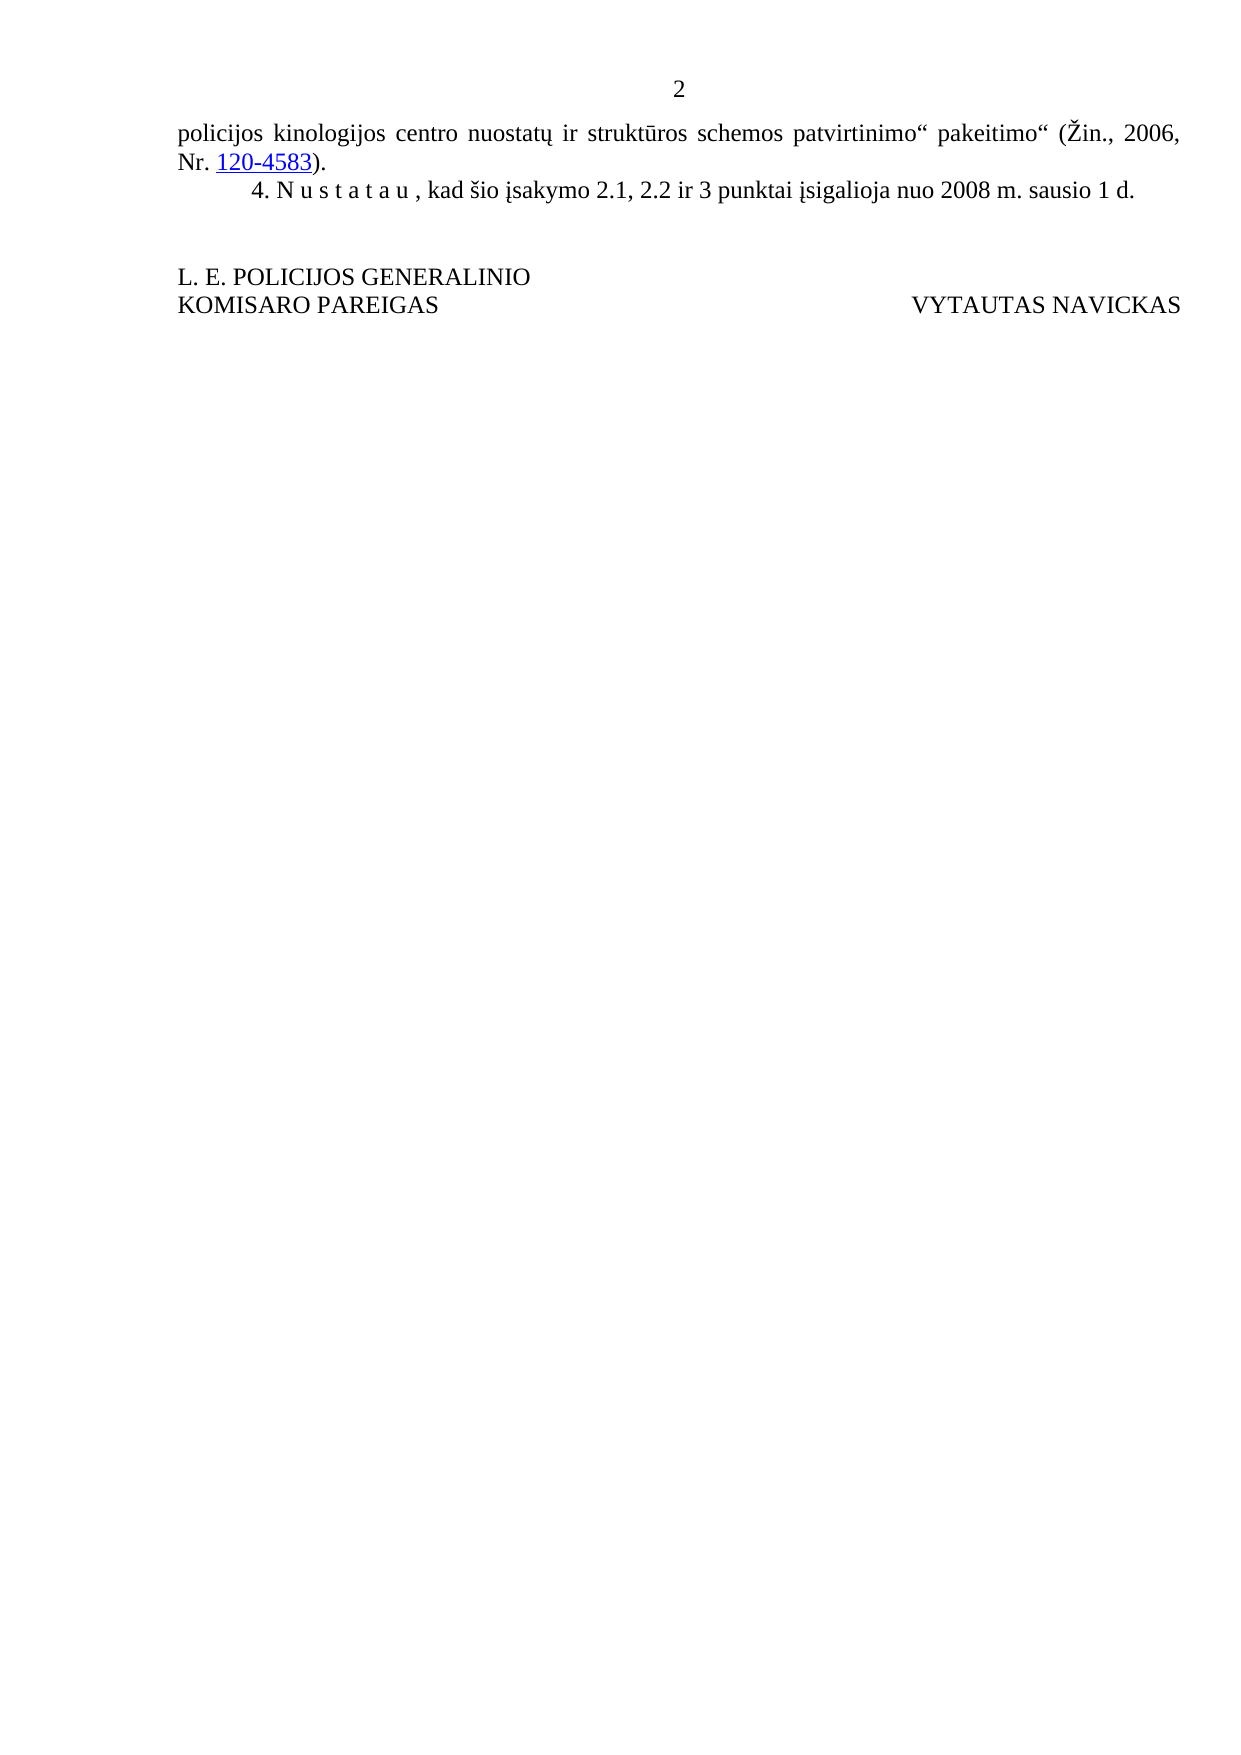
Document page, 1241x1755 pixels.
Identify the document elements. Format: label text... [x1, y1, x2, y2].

text policijos kinologijos centro nuostatų ir struktūros schemos patvirtinimo“ pakeitimo“ (Žin., 2006, Nr. 120-4583). [177, 118, 1181, 176]
text L. E. POLICIJOS GENERALINIO [177, 262, 1181, 291]
text KOMISARO PAREIGAS VYTAUTAS NAVICKAS [177, 291, 1181, 319]
text 4. Nustatau, kad šio įsakymo 2.1, 2.2 ir 3 punktai įsigalioja nuo 2008 m. sausio 1 d. [177, 176, 1181, 204]
